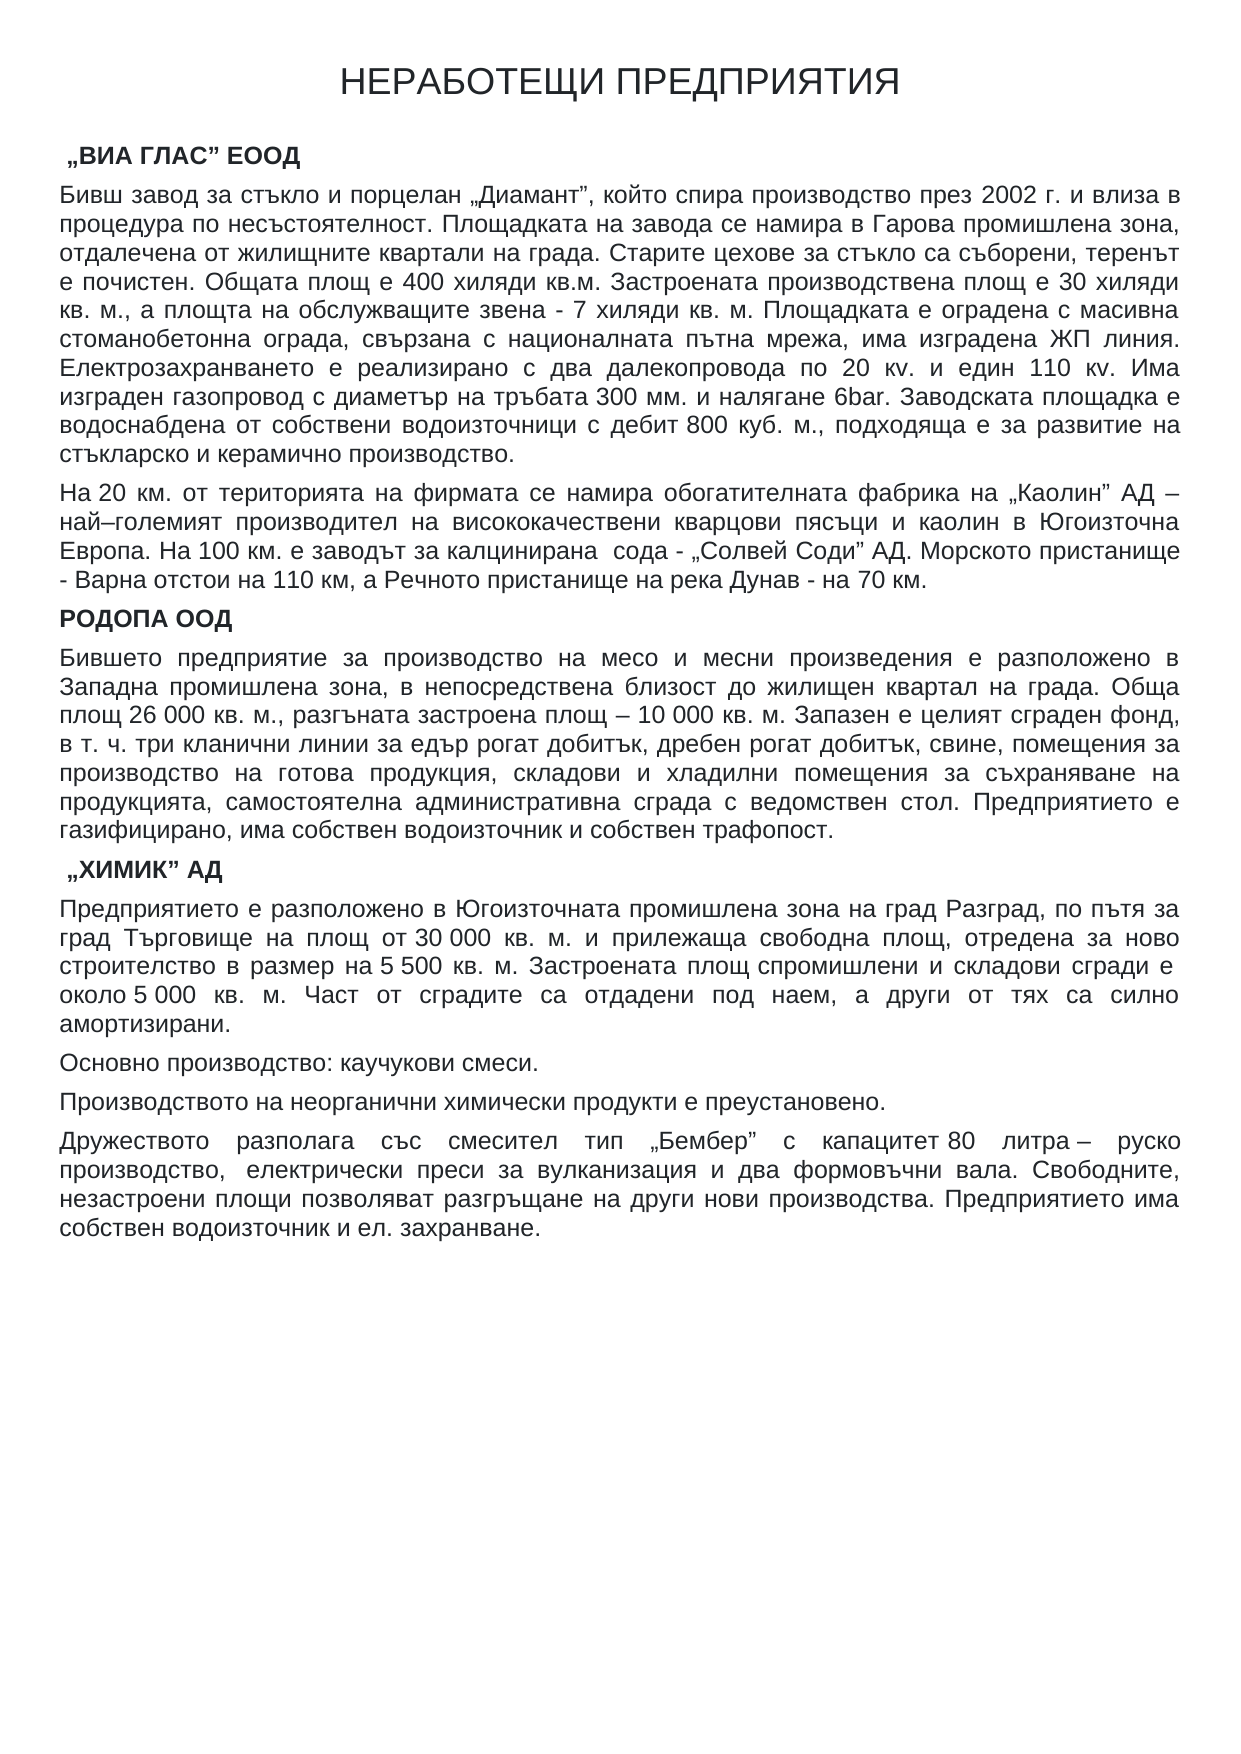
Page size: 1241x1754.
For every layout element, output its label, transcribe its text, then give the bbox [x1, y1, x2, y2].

text Дружеството разполага със смесител тип „Бембер” с капацитет 80 литра – руско производство, електрически преси за вулканизация и два формовъчни вала. Свободните, незастроени площи позволяват разгръщане на други нови производства. Предприятието има собствен водоизточник и ел. захранване. [59, 1126, 1181, 1241]
text Производството на неорганични химически продукти е преустановено. [59, 1087, 1181, 1116]
text РОДОПА ООД [59, 604, 1181, 633]
text „ХИМИК” АД [59, 855, 1181, 883]
text „ВИА ГЛАС” ЕООД [59, 141, 1181, 170]
text Бившето предприятие за производство на месо и месни произведения е разположено в Западна промишлена зона, в непосредствена близост до жилищен квартал на града. Обща площ 26 000 кв. м., разгъната застроена площ – 10 000 кв. м. Запазен е целият сграден фонд, в т. ч. три кланични линии за едър рогат добитък, дребен рогат добитък, свине, помещения за производство на готова продукция, складови и хладилни помещения за съхраняване на продукцията, самостоятелна административна сграда с ведомствен стол. Предприятието е газифицирано, има собствен водоизточник и собствен трафопост. [59, 643, 1181, 844]
text Основно производство: каучукови смеси. [59, 1048, 1181, 1077]
text Бивш завод за стъкло и порцелан „Диамант”, който спира производство през 2002 г. и влиза в процедура по несъстоятелност. Площадката на завода се намира в Гарова промишлена зона, отдалечена от жилищните квартали на града. Старите цехове за стъкло са съборени, теренът е почистен. Общата площ е 400 хиляди кв.м. Застроената производствена площ е 30 хиляди кв. м., а площта на обслужващите звена - 7 хиляди кв. м. Площадката е оградена с масивна стоманобетонна ограда, свързана с националната пътна мрежа, има изградена ЖП линия. Електрозахранването е реализирано с два далекопровода по 20 кv. и един 110 кv. Има изграден газопровод с диаметър на тръбата 300 мм. и налягане 6bar. Заводската площадка е водоснабдена от собствени водоизточници с дебит 800 куб. м., подходяща е за развитие на стъкларско и керамично производство. [59, 181, 1181, 468]
subtitle НЕРАБОТЕЩИ ПРЕДПРИЯТИЯ [59, 59, 1181, 102]
text Предприятието е разположено в Югоизточната промишлена зона на град Разград, по пътя за град Търговище на площ от 30 000 кв. м. и прилежаща свободна площ, отредена за ново строителство в размер на 5 500 кв. м. Застроената площ cпромишлени и складови сгради е около 5 000 кв. м. Част от сградите са отдадени под наем, а други от тях са силно амортизирани. [59, 894, 1181, 1038]
text На 20 км. от територията на фирмата се намира обогатителната фабрика на „Каолин” АД – най–големият производител на висококачествени кварцови пясъци и каолин в Югоизточна Европа. На 100 км. е заводът за калцинирана сода - „Солвей Соди” АД. Морското пристанище - Варна отстои на 110 км, а Речното пристанище на река Дунав - на 70 км. [59, 478, 1181, 593]
